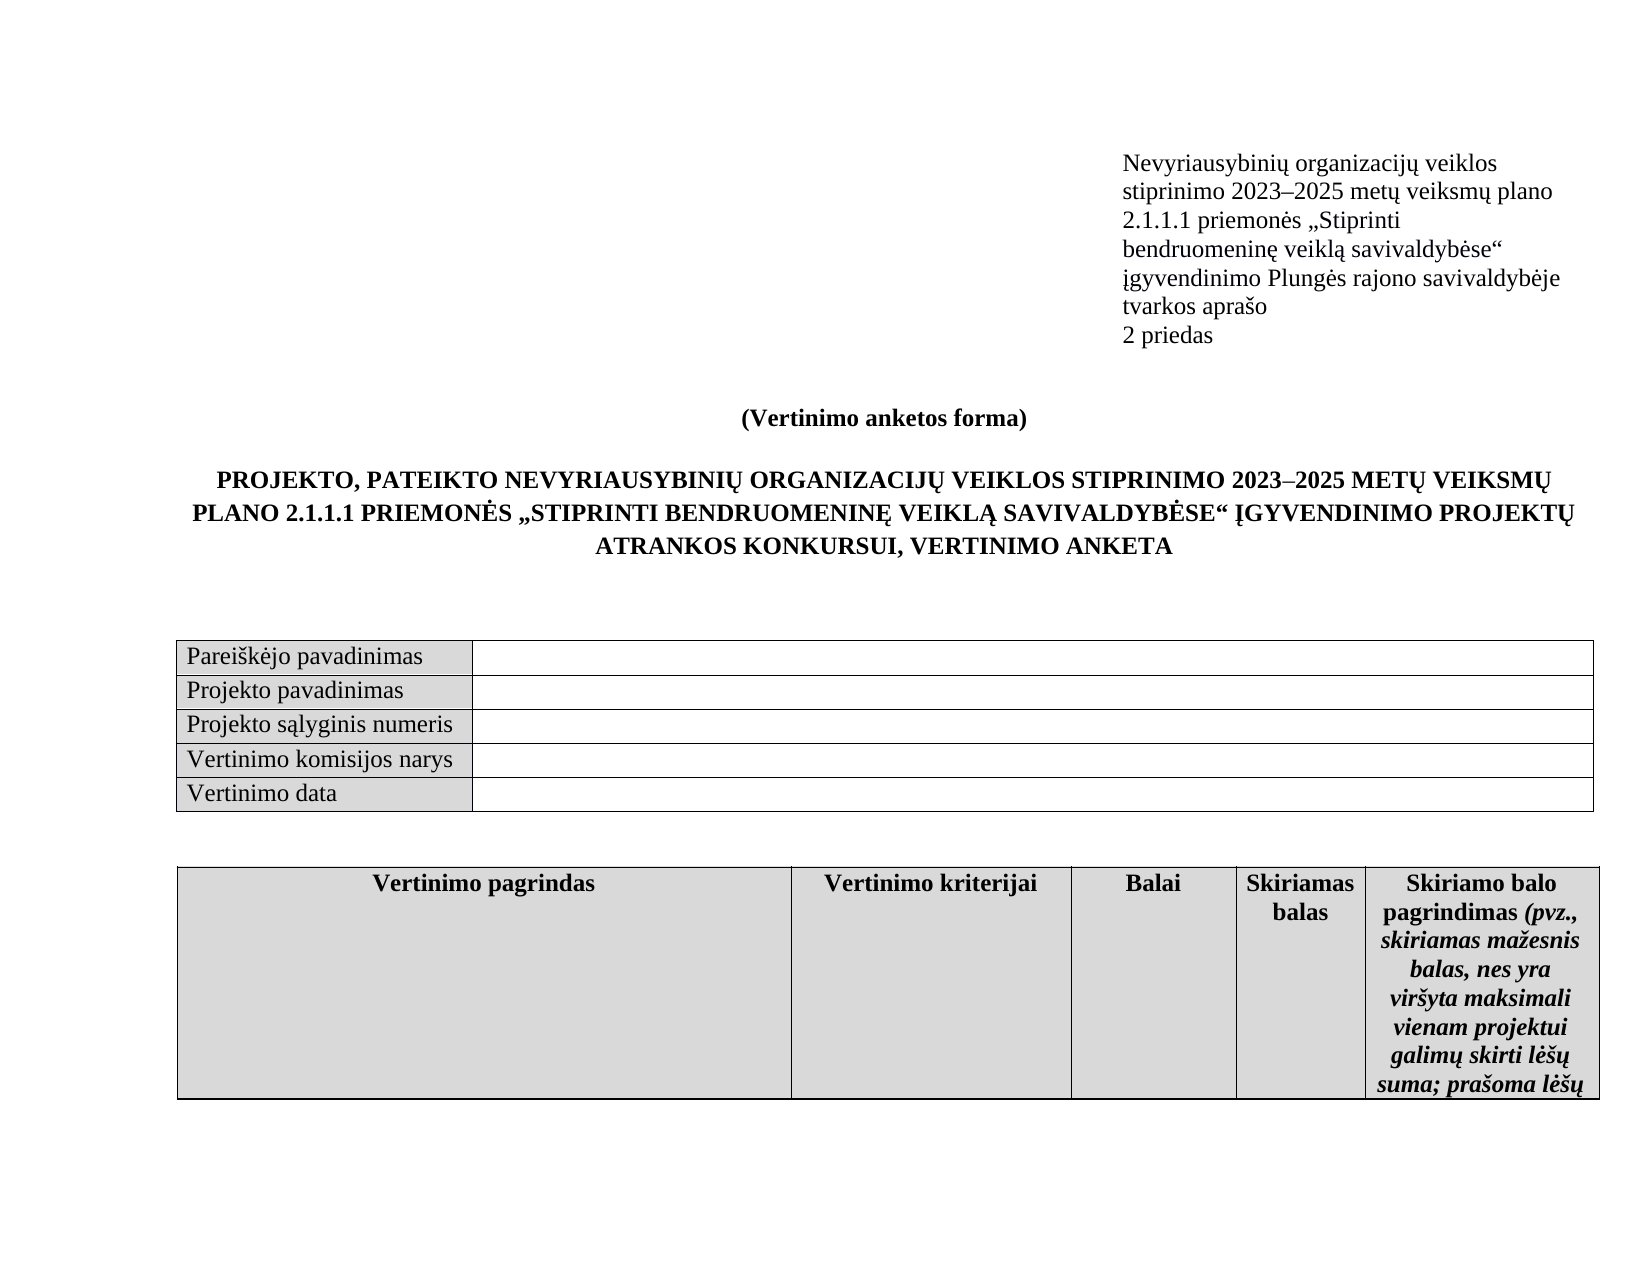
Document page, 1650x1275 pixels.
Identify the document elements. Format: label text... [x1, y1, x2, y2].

table_cell [473, 778, 1593, 811]
table_header Skiriamo balo pagrindimas (pvz., skiriamas mažesnis balas, nes yra viršyta maksimali vienam projektui galimų skirti lėšų suma; prašoma lėšų [1366, 868, 1599, 1098]
text Nevyriausybinių organizacijų veiklos [177, 148, 1591, 176]
table_cell Vertinimo data [177, 778, 472, 811]
text stiprinimo 2023–2025 metų veiksmų plano [177, 176, 1591, 205]
table_header Skiriamas balas [1237, 868, 1365, 1098]
table_cell [473, 676, 1593, 708]
table_header [473, 641, 1593, 674]
text tvarkos aprašo [177, 291, 1591, 320]
table_cell [473, 744, 1593, 777]
text (Vertinimo anketos forma) [177, 403, 1591, 432]
text bendruomeninę veiklą savivaldybėse“ [177, 234, 1591, 263]
table_cell Vertinimo komisijos narys [177, 744, 472, 777]
text įgyvendinimo Plungės rajono savivaldybėje [177, 263, 1591, 291]
text PROJEKTO, PATEIKTO NEVYRIAUSYBINIŲ ORGANIZACIJŲ VEIKLOS STIPRINIMO 2023–2025 METŲ VEIKSMŲ PLANO 2.1.1.1 PRIEMONĖS „STIPRINTI BENDRUOMENINĘ VEIKLĄ SAVIVALDYBĖSE“ ĮGYVENDINIMO PROJEKTŲ ATRANKOS KONKURSUI, VERTINIMO ANKETA [177, 465, 1591, 560]
table_cell [473, 710, 1593, 743]
table_header Vertinimo pagrindas [178, 868, 791, 1098]
table_header Pareiškėjo pavadinimas [177, 641, 472, 674]
table_cell Projekto pavadinimas [177, 676, 472, 708]
table_header Balai [1072, 868, 1236, 1098]
table_cell Projekto sąlyginis numeris [177, 710, 472, 743]
text 2.1.1.1 priemonės „Stiprinti [177, 205, 1591, 234]
table_header Vertinimo kriterijai [792, 868, 1071, 1098]
text 2 priedas [177, 320, 1591, 349]
